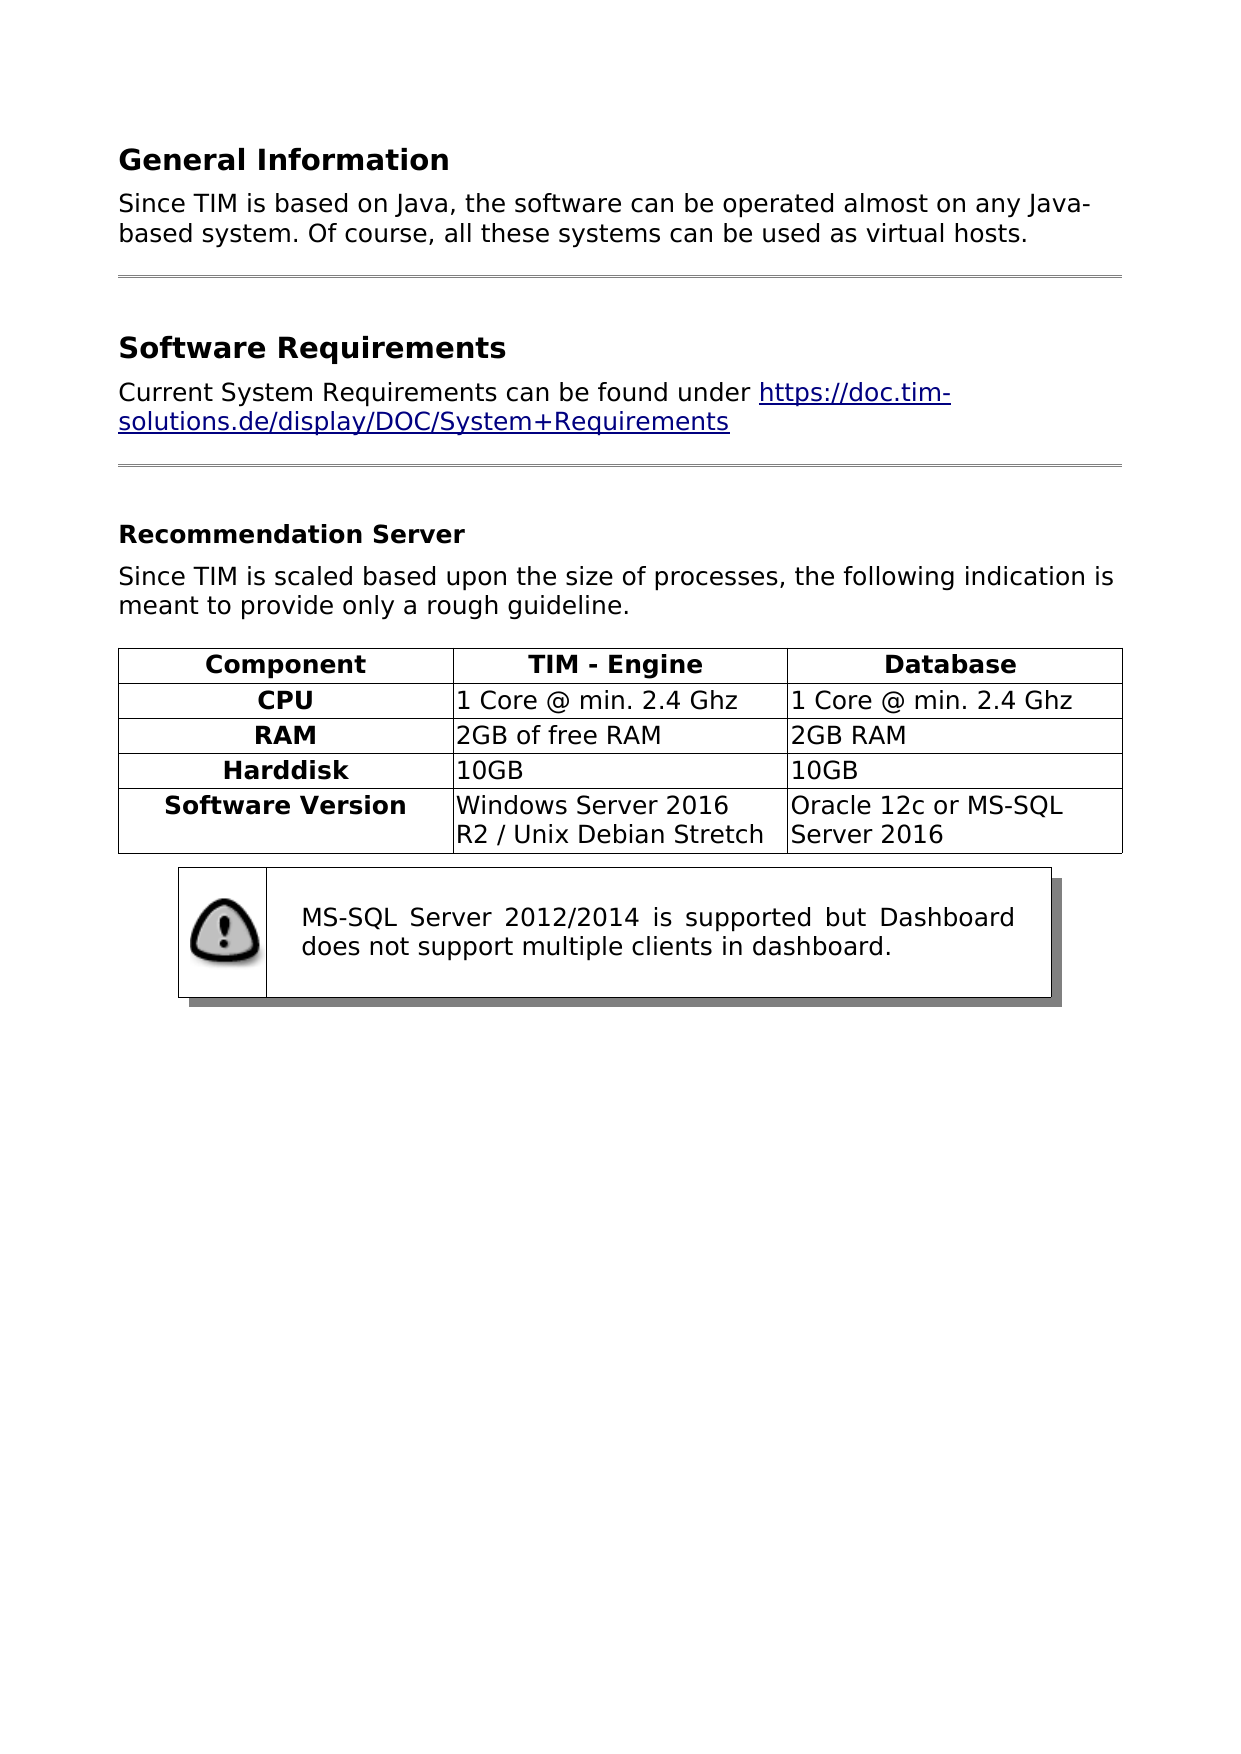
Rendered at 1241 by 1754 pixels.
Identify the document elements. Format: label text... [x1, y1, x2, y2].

text Since TIM is based on Java, the software can be operated almost on any Java-based system. Of course, all these systems can be used as virtual hosts. [118, 189, 1122, 248]
table_cell RAM [119, 719, 453, 753]
table_cell 2GB of free RAM [454, 719, 787, 753]
subtitle General Information [118, 143, 1122, 177]
subtitle Software Requirements [118, 332, 1122, 366]
subtitle Recommendation Server [118, 520, 1122, 549]
text Since TIM is scaled based upon the size of processes, the following indication is meant to provide only a rough guideline. [118, 562, 1122, 620]
table_header Database [788, 649, 1122, 683]
table_cell Harddisk [119, 754, 453, 788]
table_cell CPU [119, 684, 453, 718]
table_cell Oracle 12c or MS-SQL Server 2016 [788, 789, 1122, 852]
table_cell 2GB RAM [788, 719, 1122, 753]
table_cell 10GB [788, 754, 1122, 788]
table_cell 1 Core @ min. 2.4 Ghz [788, 684, 1122, 718]
table_cell 10GB [454, 754, 787, 788]
table_header [179, 868, 266, 997]
table_cell Windows Server 2016 R2 / Unix Debian Stretch [454, 789, 787, 852]
table_cell Software Version [119, 789, 453, 852]
picture [190, 894, 266, 970]
table_header TIM - Engine [454, 649, 787, 683]
table_header Component [119, 649, 453, 683]
text Current System Requirements can be found under https://doc.tim-solutions.de/display/DOC/System+Requirements [118, 378, 1122, 437]
table_header MS-SQL Server 2012/2014 is supported but Dashboard does not support multiple clients in dashboard. [267, 868, 1051, 997]
table_cell 1 Core @ min. 2.4 Ghz [454, 684, 787, 718]
